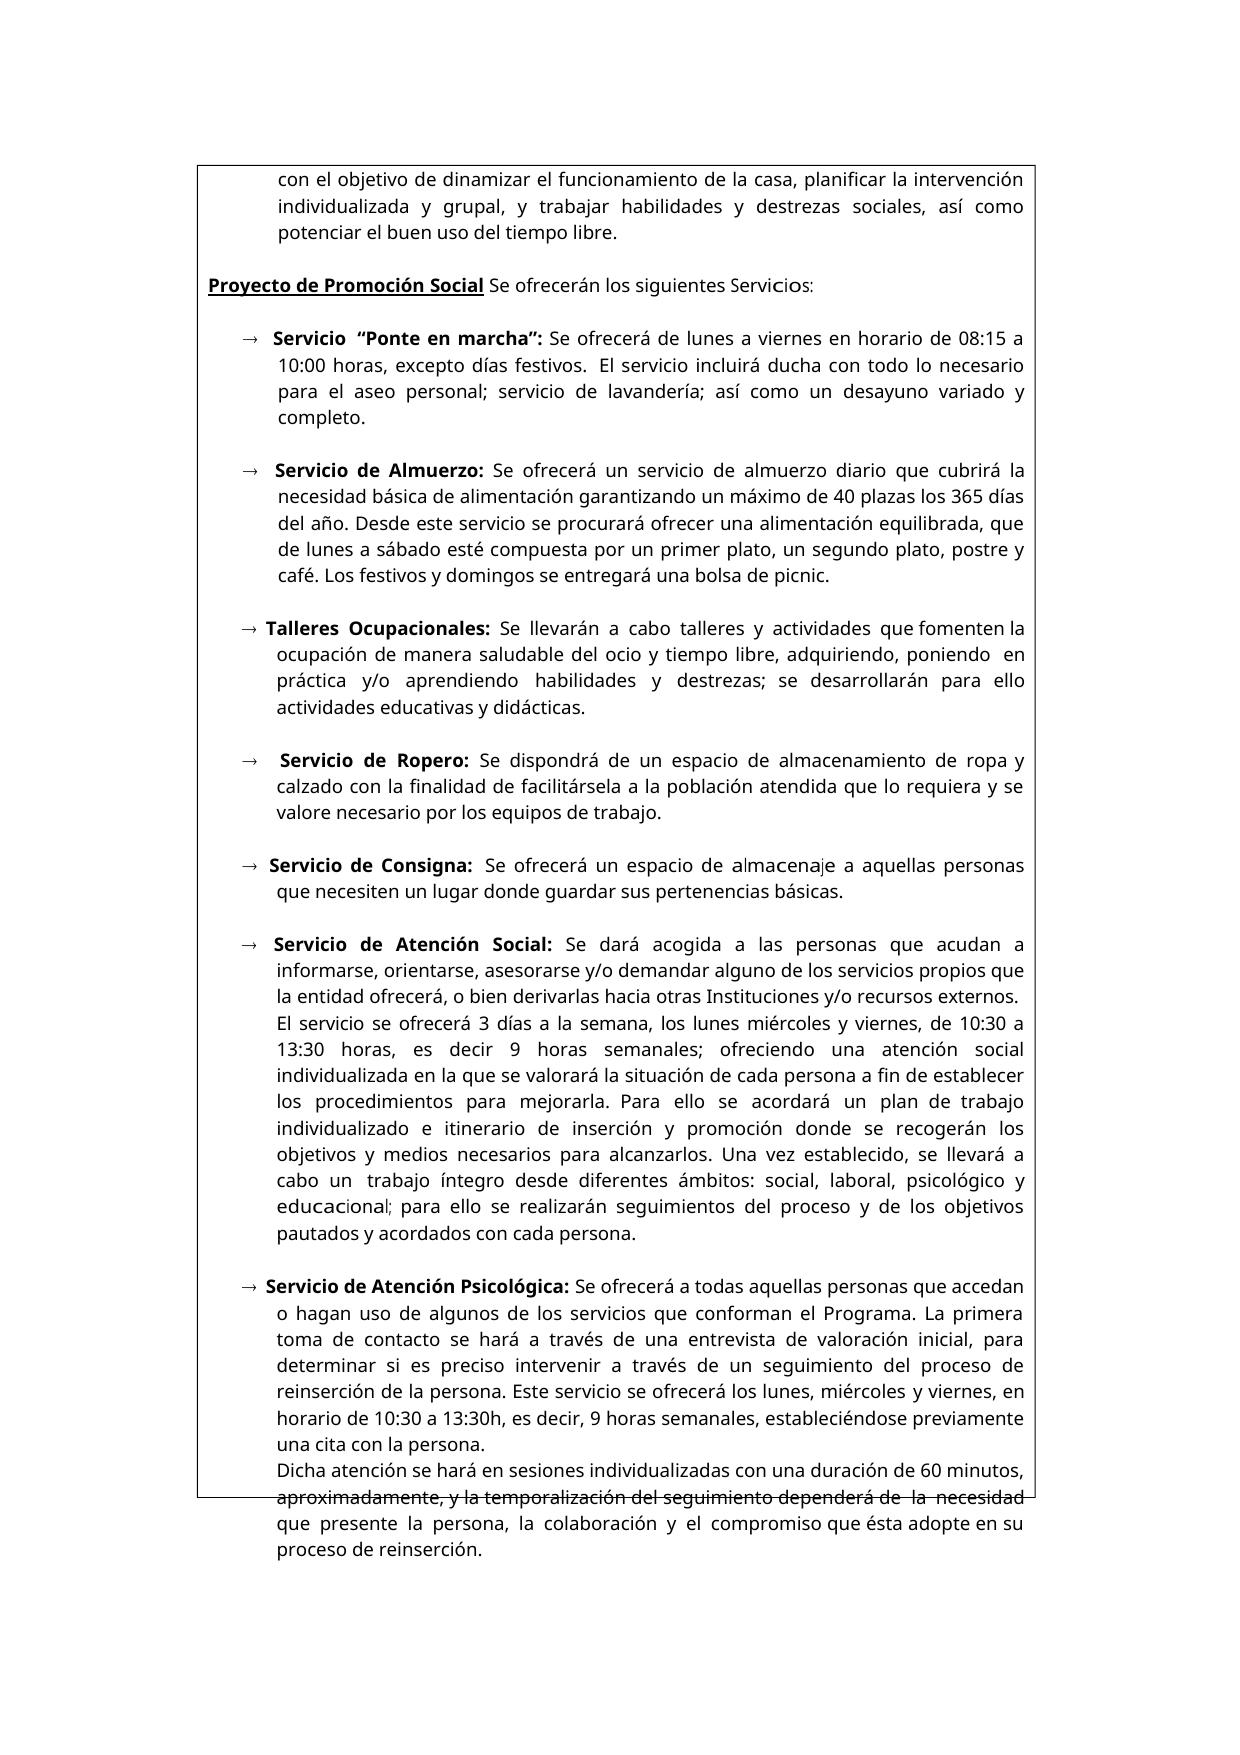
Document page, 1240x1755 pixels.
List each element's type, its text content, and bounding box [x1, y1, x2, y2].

text  Servicio de Ropero: Se dispondrá de un espacio de almacenamiento de ropa y calzado con la finalidad de facilitársela a la población atendida que lo requiera y se valore necesario por los equipos de trabajo. [242, 747, 1024, 825]
text El servicio se ofrecerá 3 días a la semana, los lunes miércoles y viernes, de 10:30 a 13:30 horas, es decir 9 horas semanales; ofreciendo una atención social individualizada en la que se valorará la situación de cada persona a fin de establecer los procedimientos para mejorarla. Para ello se acordará un plan de trabajo individualizado e itinerario de inserción y promoción donde se recogerán los objetivos y medios necesarios para alcanzarlos. Una vez establecido, se llevará a cabo un trabajo íntegro desde diferentes ámbitos: social, laboral, psicológico y educacional; para ello se realizarán seguimientos del proceso y de los objetivos pautados y acordados con cada persona. [276, 1010, 1025, 1246]
text  Servicio de Atención Psicológica: Se ofrecerá a todas aquellas personas que accedan o hagan uso de algunos de los servicios que conforman el Programa. La primera toma de contacto se hará a través de una entrevista de valoración inicial, para determinar si es preciso intervenir a través de un seguimiento del proceso de reinserción de la persona. Este servicio se ofrecerá los lunes, miércoles y viernes, en horario de 10:30 a 13:30h, es decir, 9 horas semanales, estableciéndose previamente una cita con la persona. [242, 1274, 1025, 1457]
text  Servicio de Atención Social: Se dará acogida a las personas que acudan a informarse, orientarse, asesorarse y/o demandar alguno de los servicios propios que la entidad ofrecerá, o bien derivarlas hacia otras Instituciones y/o recursos externos. [242, 931, 1025, 1009]
text  Servicio “Ponte en marcha”: Se ofrecerá de lunes a viernes en horario de 08:15 a 10:00 horas, excepto días festivos. El servicio incluirá ducha con todo lo necesario para el aseo personal; servicio de lavandería; así como un desayuno variado y completo. [243, 326, 1025, 430]
text  Servicio de Consigna: Se ofrecerá un espacio de almacenaje a aquellas personas que necesiten un lugar donde guardar sus pertenencias básicas. [242, 852, 1025, 904]
text  Talleres Ocupacionales: Se llevarán a cabo talleres y actividades que fomenten la ocupación de manera saludable del ocio y tiempo libre, adquiriendo, poniendo en práctica y/o aprendiendo habilidades y destrezas; se desarrollarán para ello actividades educativas y didácticas. [242, 615, 1025, 719]
text Proyecto de Promoción Social Se ofrecerán los siguientes Servicios: [208, 272, 1034, 298]
text con el objetivo de dinamizar el funcionamiento de la casa, planificar la intervención individualizada y grupal, y trabajar habilidades y destrezas sociales, así como potenciar el buen uso del tiempo libre. [278, 167, 1024, 245]
text Dicha atención se hará en sesiones individualizadas con una duración de 60 minutos, aproximadamente, y la temporalización del seguimiento dependerá de la necesidad que presente la persona, la colaboración y el compromiso que ésta adopte en su proceso de reinserción. [276, 1498, 1025, 1562]
text Dicha atención se hará en sesiones individualizadas con una duración de 60 minutos, aproximadamente, y la temporalización del seguimiento dependerá de la necesidad que presente la persona, la colaboración y el compromiso que ésta adopte en su proceso de reinserción. [276, 1458, 1025, 1497]
text  Servicio de Almuerzo: Se ofrecerá un servicio de almuerzo diario que cubrirá la necesidad básica de alimentación garantizando un máximo de 40 plazas los 365 días del año. Desde este servicio se procurará ofrecer una alimentación equilibrada, que de lunes a sábado esté compuesta por un primer plato, un segundo plato, postre y café. Los festivos y domingos se entregará una bolsa de picnic. [243, 457, 1025, 588]
